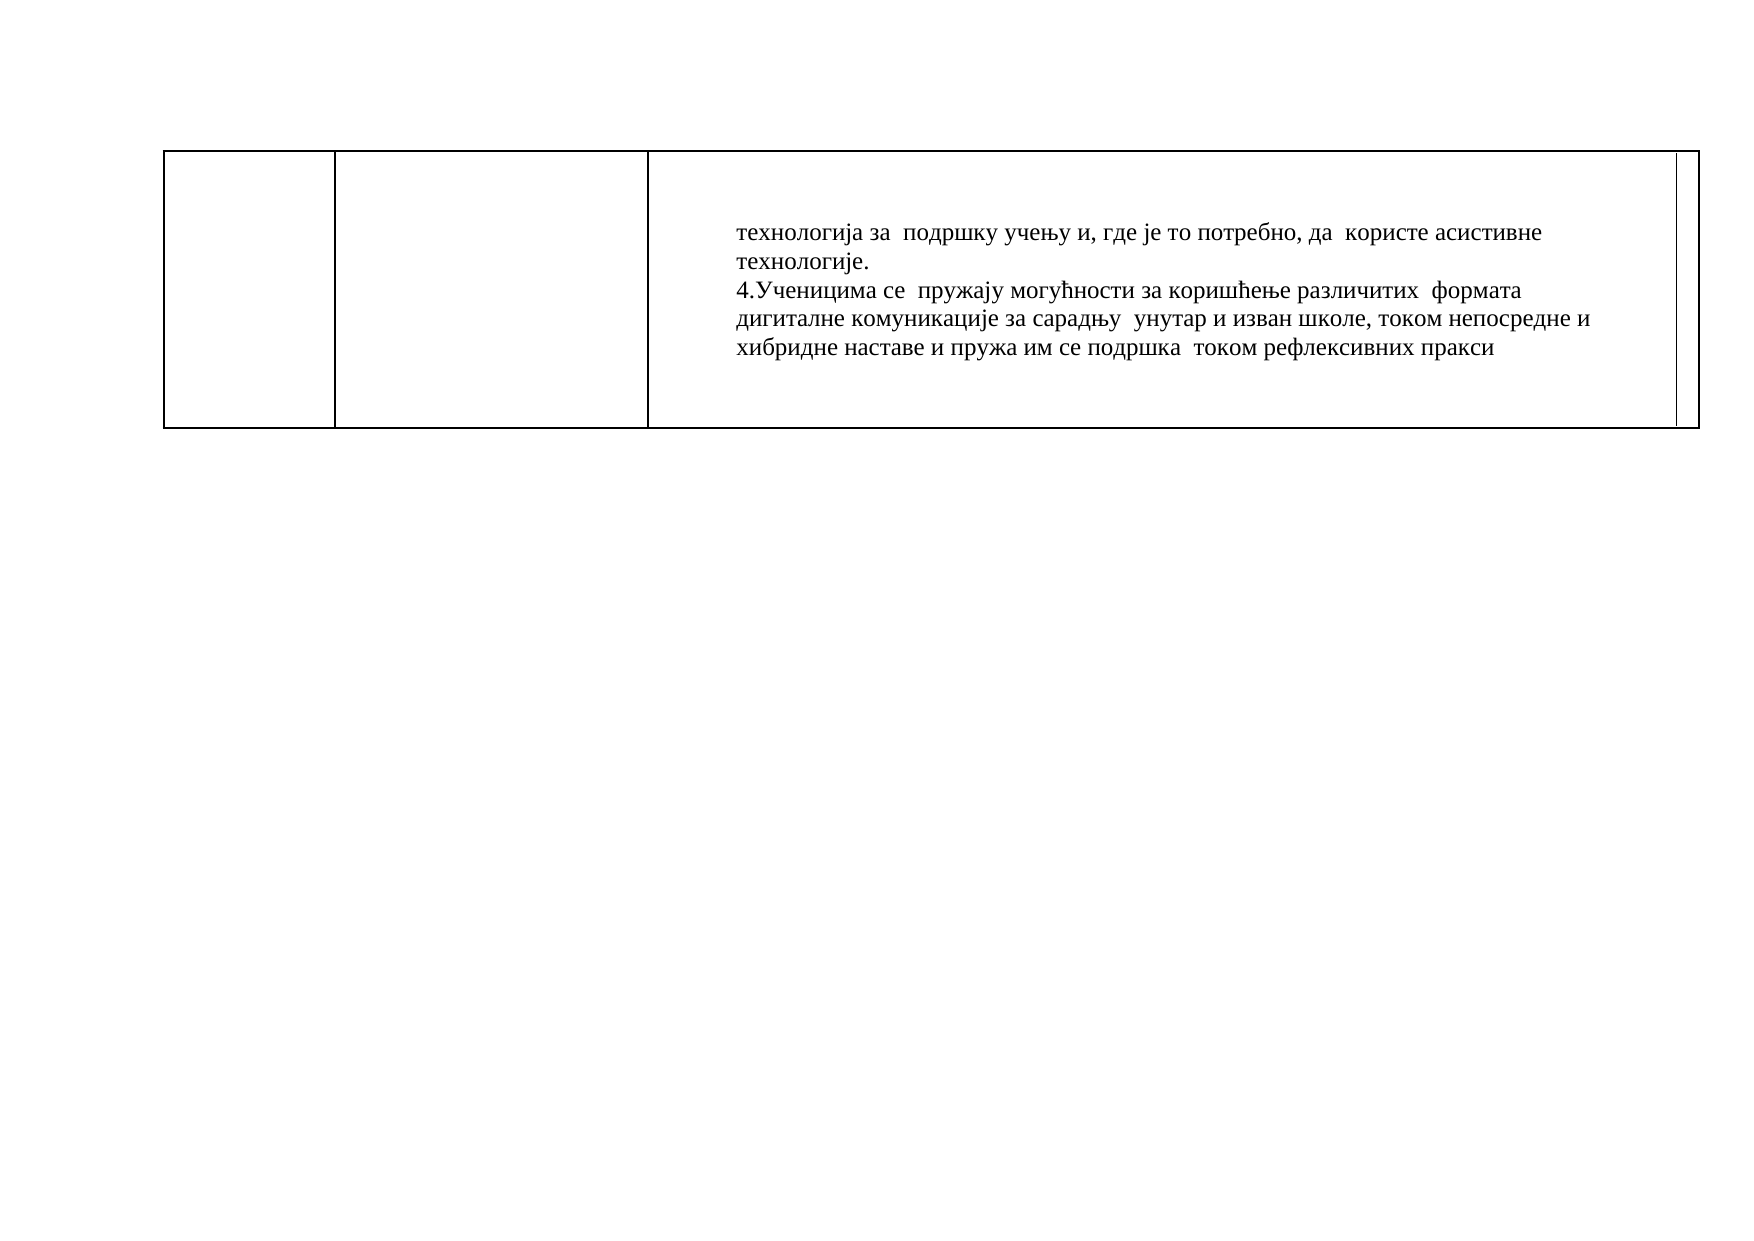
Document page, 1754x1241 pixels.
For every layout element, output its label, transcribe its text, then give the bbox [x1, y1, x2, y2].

table_cell [336, 152, 647, 427]
table_cell технологија за подршку учењу и, где је то потребно, да користе асистивне технологије. 4.Ученицима се пружају могућности за коришћење различитих формата дигиталне комуникације за сарадњу унутар и изван школе, током непосредне и хибридне наставе и пружа им се подршка током рефлексивних пракси [672, 153, 1675, 426]
table_cell [165, 152, 334, 427]
